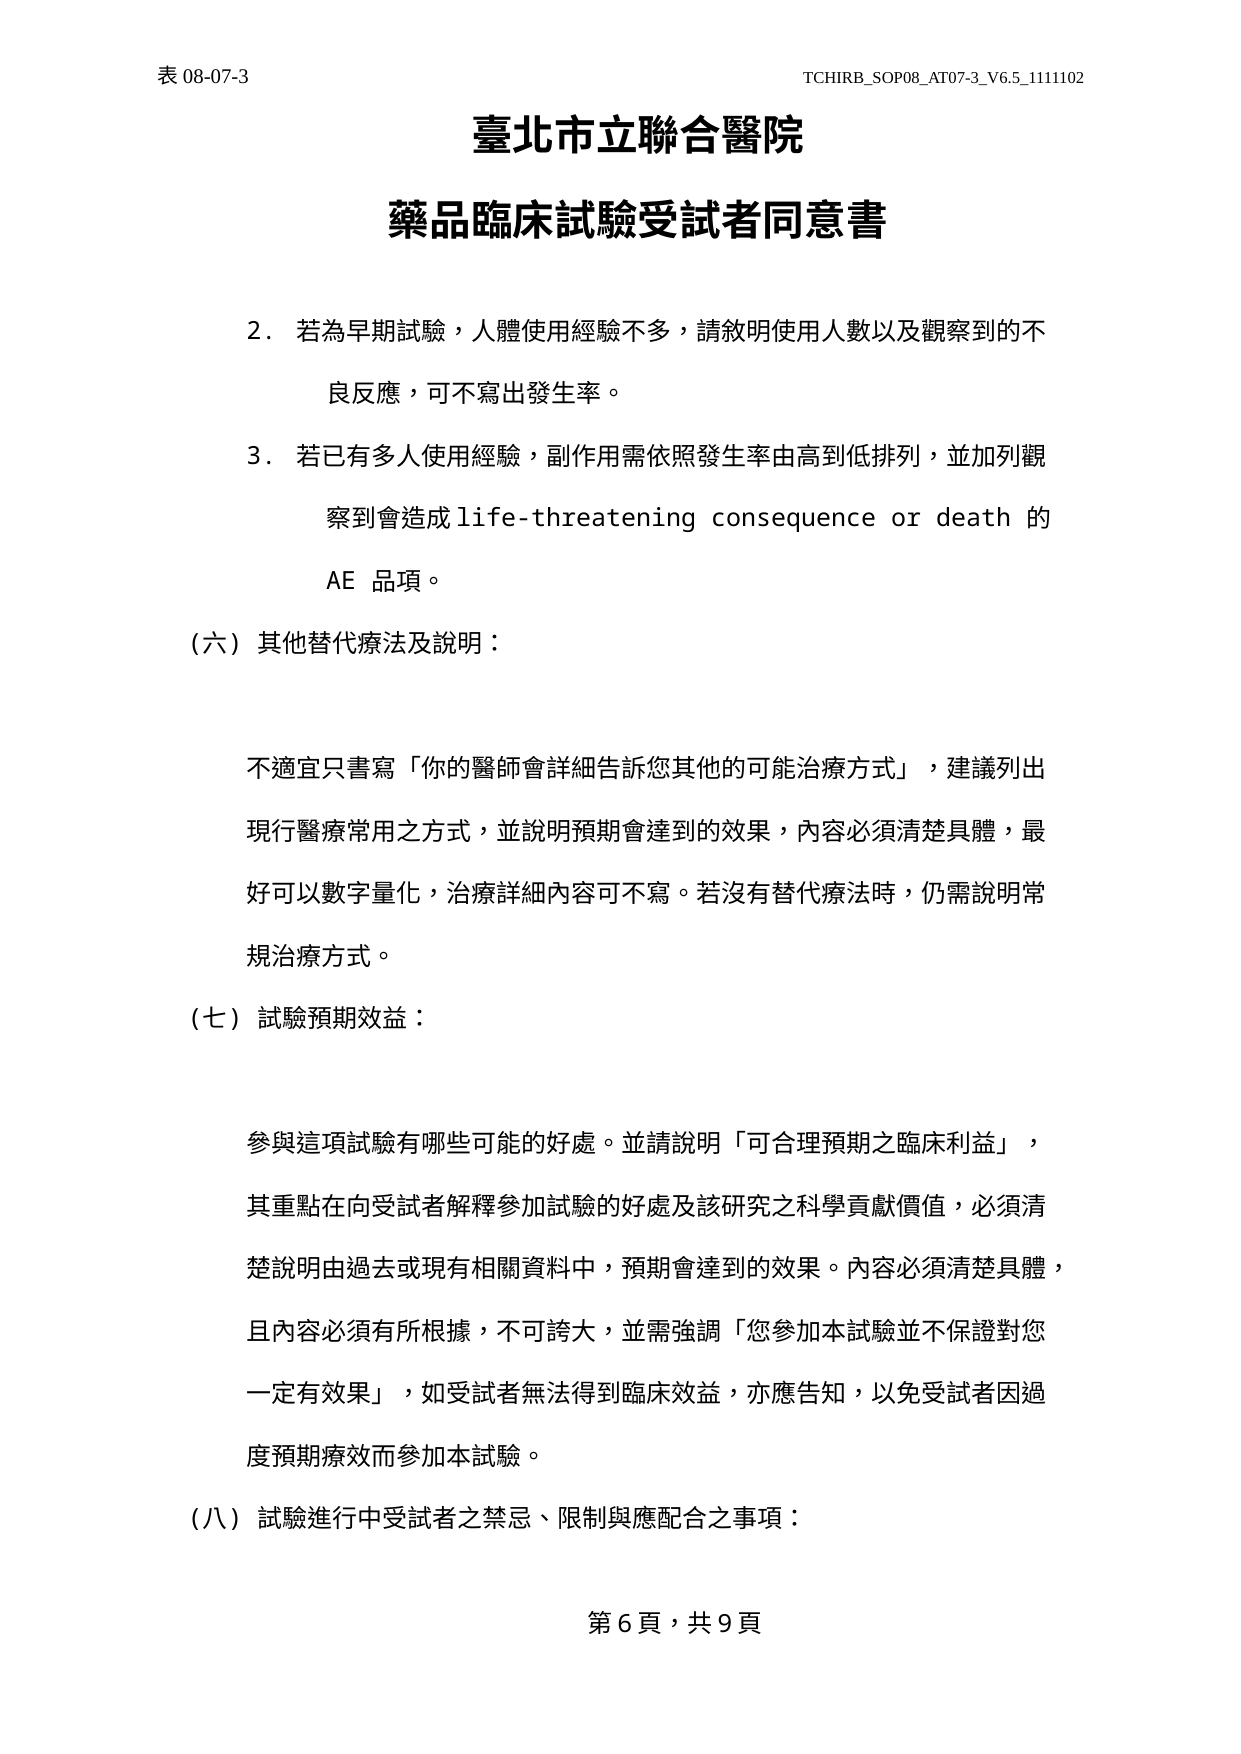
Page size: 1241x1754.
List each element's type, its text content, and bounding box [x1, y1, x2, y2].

list 若已有多人使用經驗，副作用需依照發生率由高到低排列，並加列觀察到會造成life-threatening consequence or death 的AE 品項。 [246, 413, 1053, 600]
text 不適宜只書寫「你的醫師會詳細告訴您其他的可能治療方式」，建議列出現行醫療常用之方式，並說明預期會達到的效果，內容必須清楚具體，最好可以數字量化，治療詳細內容可不寫。若沒有替代療法時，仍需說明常規治療方式。 [246, 725, 1053, 975]
text 參與這項試驗有哪些可能的好處。並請說明「可合理預期之臨床利益」，其重點在向受試者解釋參加試驗的好處及該研究之科學貢獻價值，必須清楚說明由過去或現有相關資料中，預期會達到的效果。內容必須清楚具體，且內容必須有所根據，不可誇大，並需強調「您參加本試驗並不保證對您一定有效果」，如受試者無法得到臨床效益，亦應告知，以免受試者因過度預期療效而參加本試驗。 [246, 1100, 1053, 1475]
text (六) 其他替代療法及說明： [187, 600, 1053, 663]
text (七) 試驗預期效益： [187, 975, 1053, 1038]
list 若為早期試驗，人體使用經驗不多，請敘明使用人數以及觀察到的不良反應，可不寫出發生率。 [246, 288, 1053, 413]
text (八) 試驗進行中受試者之禁忌、限制與應配合之事項： [187, 1475, 1053, 1538]
